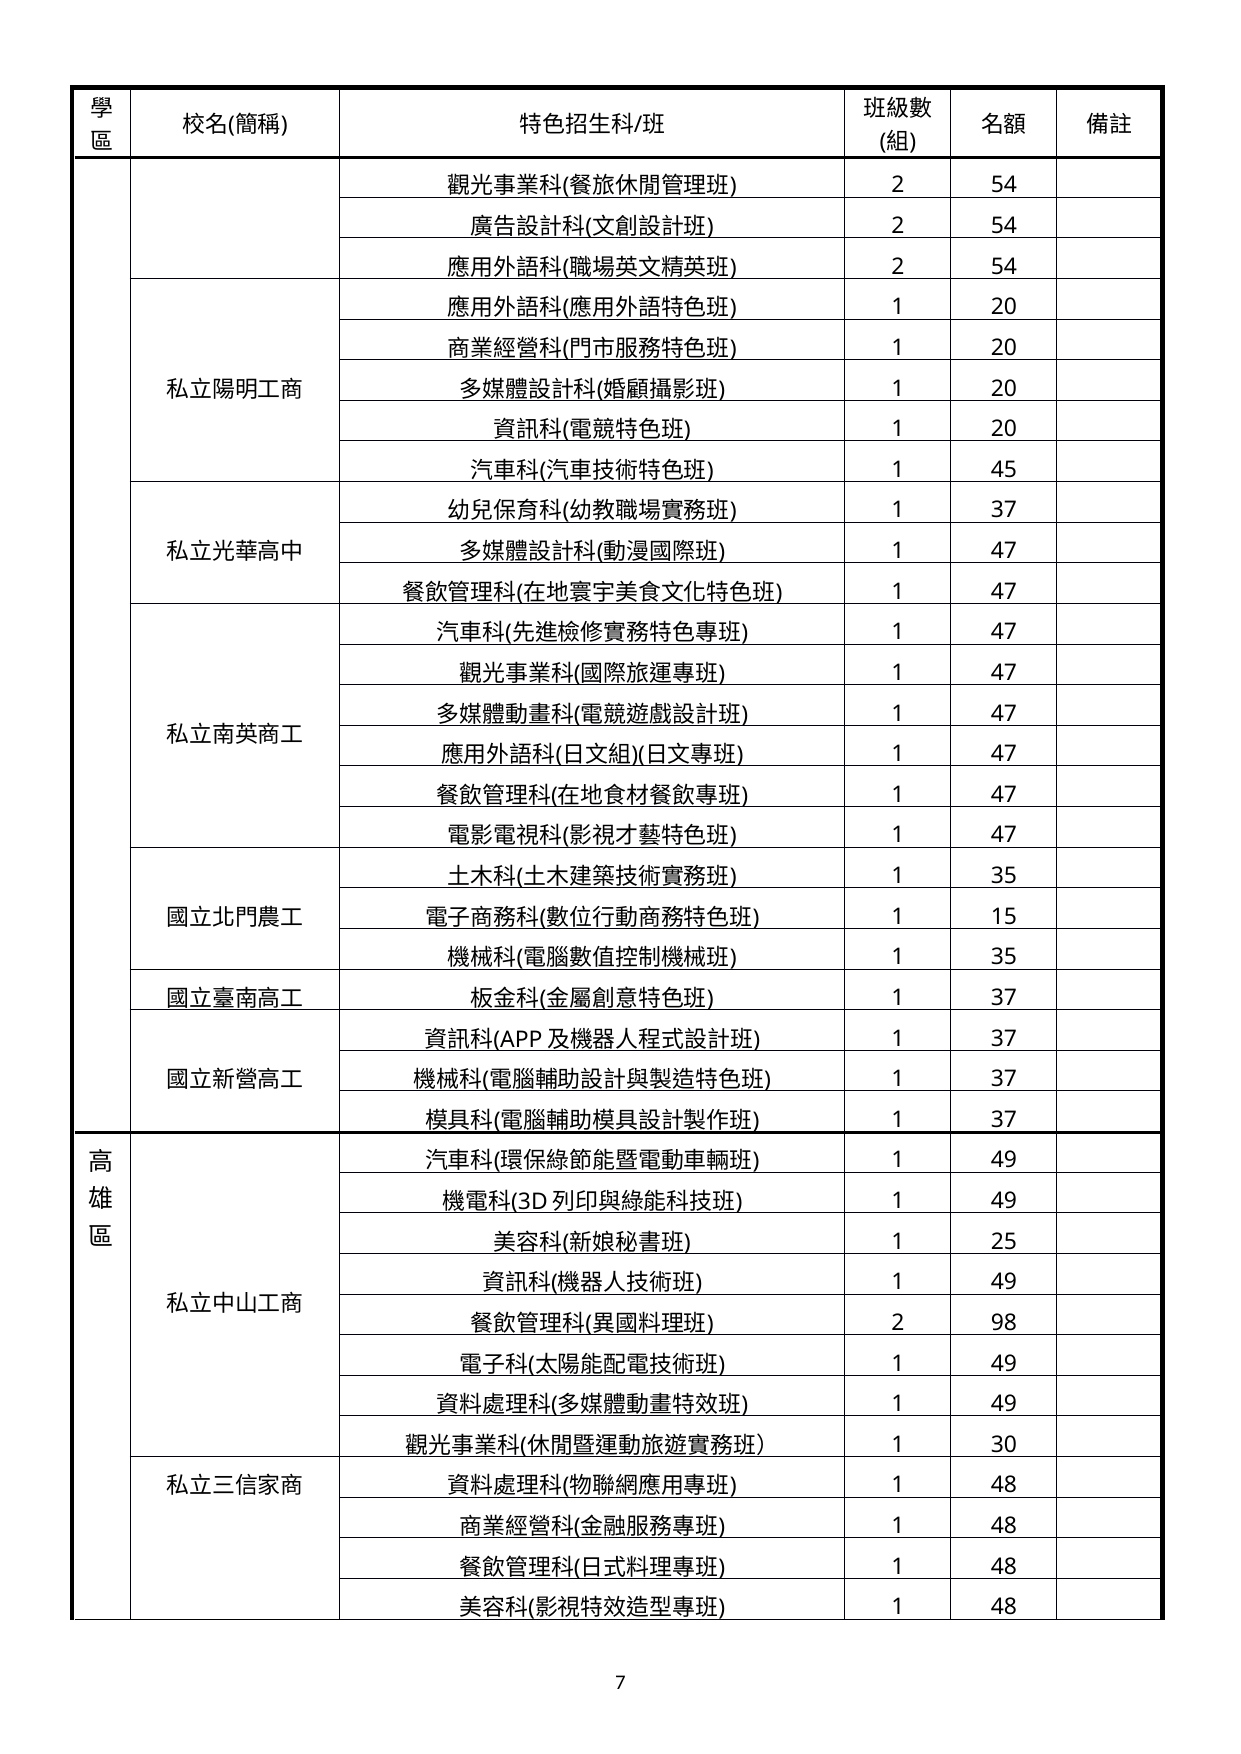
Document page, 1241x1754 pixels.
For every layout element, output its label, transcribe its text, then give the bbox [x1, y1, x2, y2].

table_cell 資料處理科(物聯網應用專班) [340, 1457, 844, 1497]
table_cell [1057, 320, 1160, 359]
table_cell [1057, 1134, 1160, 1172]
table_cell 觀光事業科(國際旅運專班) [340, 645, 844, 684]
table_cell 48 [951, 1457, 1056, 1497]
table_cell 49 [951, 1254, 1056, 1293]
table_cell 觀光事業科(餐旅休閒管理班) [340, 159, 844, 197]
table_cell [1057, 848, 1160, 887]
table_cell [1057, 1376, 1160, 1415]
table_cell 機械科(電腦數值控制機械班) [340, 929, 844, 968]
table_cell 資料處理科(多媒體動畫特效班) [340, 1376, 844, 1415]
table_cell [1057, 645, 1160, 684]
table_cell 1 [845, 888, 950, 928]
table_cell 30 [951, 1416, 1056, 1456]
table_cell [1057, 1173, 1160, 1212]
table_cell 電子商務科(數位行動商務特色班) [340, 888, 844, 928]
table_cell 54 [951, 159, 1056, 197]
table_cell 土木科(土木建築技術實務班) [340, 848, 844, 887]
table_cell 47 [951, 726, 1056, 765]
table_cell [1057, 1457, 1160, 1497]
table_cell 1 [845, 1213, 950, 1253]
table_cell 37 [951, 1051, 1056, 1090]
table_cell 1 [845, 1498, 950, 1537]
table_cell 15 [951, 888, 1056, 928]
table_cell [1057, 360, 1160, 400]
table_cell [1057, 1051, 1160, 1090]
table_cell 電影電視科(影視才藝特色班) [340, 807, 844, 847]
table_cell 餐飲管理科(日式料理專班) [340, 1538, 844, 1578]
table_cell 1 [845, 1091, 950, 1131]
table_cell 電子科(太陽能配電技術班) [340, 1335, 844, 1375]
table_cell 國立北門農工 [131, 848, 339, 968]
table_cell [1057, 1579, 1160, 1618]
table_cell 私立中山工商 [131, 1134, 339, 1456]
table_cell 高 雄 區 [74, 1132, 130, 1618]
table_cell [1057, 401, 1160, 440]
table_cell 應用外語科(日文組)(日文專班) [340, 726, 844, 765]
table_cell 54 [951, 198, 1056, 237]
table_cell 汽車科(汽車技術特色班) [340, 441, 844, 481]
table_cell 49 [951, 1376, 1056, 1415]
table_cell 49 [951, 1335, 1056, 1375]
table_cell 私立三信家商 [131, 1457, 339, 1618]
table_cell 商業經營科(門市服務特色班) [340, 320, 844, 359]
table_cell [1057, 1498, 1160, 1537]
table_cell 1 [845, 1416, 950, 1456]
table_cell 2 [845, 238, 950, 278]
table_cell 1 [845, 766, 950, 806]
table_cell 1 [845, 848, 950, 887]
table_cell 私立南英商工 [131, 604, 339, 847]
table_cell [1057, 1091, 1160, 1131]
table_cell 美容科(新娘秘書班) [340, 1213, 844, 1253]
table_cell [1057, 1213, 1160, 1253]
table_cell 1 [845, 441, 950, 481]
table_cell 49 [951, 1134, 1056, 1172]
table_cell 37 [951, 482, 1056, 522]
table_cell 1 [845, 1254, 950, 1293]
table_cell 1 [845, 929, 950, 968]
table_cell 1 [845, 1173, 950, 1212]
table_cell 多媒體設計科(動漫國際班) [340, 523, 844, 562]
table_cell 1 [845, 726, 950, 765]
table_cell [1057, 1254, 1160, 1293]
table_cell 應用外語科(應用外語特色班) [340, 279, 844, 318]
table_cell [1057, 726, 1160, 765]
table_cell [1057, 1335, 1160, 1375]
table_cell [1057, 604, 1160, 643]
table_cell 幼兒保育科(幼教職場實務班) [340, 482, 844, 522]
table_cell 47 [951, 685, 1056, 725]
table_cell 20 [951, 279, 1056, 318]
table_cell 美容科(影視特效造型專班) [340, 1579, 844, 1618]
table_cell 模具科(電腦輔助模具設計製作班) [340, 1091, 844, 1131]
table_cell 1 [845, 807, 950, 847]
table_cell 多媒體設計科(婚顧攝影班) [340, 360, 844, 400]
table_cell [1057, 441, 1160, 481]
table_cell [1057, 929, 1160, 968]
table_cell 1 [845, 1579, 950, 1618]
table_cell [131, 159, 339, 278]
table_header 班級數(組) [845, 90, 950, 156]
table_cell [1057, 482, 1160, 522]
table_cell 餐飲管理科(異國料理班) [340, 1295, 844, 1334]
table_cell 35 [951, 929, 1056, 968]
table_cell [1057, 523, 1160, 562]
table_cell 1 [845, 1335, 950, 1375]
table_cell [1057, 238, 1160, 278]
table_cell [1057, 198, 1160, 237]
table_cell 47 [951, 523, 1056, 562]
table_cell 47 [951, 807, 1056, 847]
table_cell 資訊科(機器人技術班) [340, 1254, 844, 1293]
table_cell [1057, 807, 1160, 847]
table_cell [1057, 563, 1160, 603]
table_cell [1057, 1010, 1160, 1050]
table_cell 1 [845, 401, 950, 440]
table_cell 47 [951, 645, 1056, 684]
table_cell 1 [845, 970, 950, 1009]
table_cell 1 [845, 1051, 950, 1090]
table_cell 私立光華高中 [131, 482, 339, 603]
table_cell [1057, 279, 1160, 318]
table_cell 35 [951, 848, 1056, 887]
table_cell 廣告設計科(文創設計班) [340, 198, 844, 237]
table_cell 1 [845, 320, 950, 359]
table_cell 汽車科(先進檢修實務特色專班) [340, 604, 844, 643]
table_cell 25 [951, 1213, 1056, 1253]
table_cell [1057, 766, 1160, 806]
table_cell 機電科(3D列印與綠能科技班) [340, 1173, 844, 1212]
table_cell 37 [951, 1010, 1056, 1050]
table_cell 20 [951, 401, 1056, 440]
table_cell 資訊科(電競特色班) [340, 401, 844, 440]
table_cell 37 [951, 1091, 1056, 1131]
table_cell 98 [951, 1295, 1056, 1334]
table_cell 37 [951, 970, 1056, 1009]
table_cell 47 [951, 563, 1056, 603]
table_header 備註 [1057, 90, 1160, 156]
table_cell 48 [951, 1538, 1056, 1578]
table_cell 1 [845, 279, 950, 318]
table_header 學 區 [74, 90, 130, 156]
table_cell 2 [845, 198, 950, 237]
table_cell 1 [845, 360, 950, 400]
table_cell 1 [845, 563, 950, 603]
table_cell 觀光事業科(休閒暨運動旅遊實務班） [340, 1416, 844, 1456]
table_cell [1057, 970, 1160, 1009]
table_cell 47 [951, 604, 1056, 643]
table_cell 國立新營高工 [131, 1010, 339, 1131]
table_cell 多媒體動畫科(電競遊戲設計班) [340, 685, 844, 725]
table_cell 1 [845, 1010, 950, 1050]
table_cell 48 [951, 1579, 1056, 1618]
table_cell 1 [845, 1134, 950, 1172]
table_cell 商業經營科(金融服務專班) [340, 1498, 844, 1537]
table_cell 私立陽明工商 [131, 279, 339, 481]
table_header 名額 [951, 90, 1056, 156]
table_cell 1 [845, 645, 950, 684]
table_cell 機械科(電腦輔助設計與製造特色班) [340, 1051, 844, 1090]
table_cell [1057, 1538, 1160, 1578]
table_cell 1 [845, 604, 950, 643]
table_header 校名(簡稱) [131, 90, 339, 156]
table_cell 1 [845, 1376, 950, 1415]
table_cell [1057, 1416, 1160, 1456]
table_cell 45 [951, 441, 1056, 481]
table_cell [1057, 1295, 1160, 1334]
table_cell 49 [951, 1173, 1056, 1212]
table_cell 1 [845, 1538, 950, 1578]
table_cell 板金科(金屬創意特色班) [340, 970, 844, 1009]
table_header 特色招生科/班 [340, 90, 844, 156]
table_cell 1 [845, 1457, 950, 1497]
table_cell 應用外語科(職場英文精英班) [340, 238, 844, 278]
table_cell 54 [951, 238, 1056, 278]
table_cell 20 [951, 360, 1056, 400]
table_cell 國立臺南高工 [131, 970, 339, 1009]
table_cell [74, 157, 130, 1131]
table_cell 1 [845, 482, 950, 522]
table_cell 餐飲管理科(在地食材餐飲專班) [340, 766, 844, 806]
table_cell 47 [951, 766, 1056, 806]
table_cell 2 [845, 159, 950, 197]
table_cell [1057, 685, 1160, 725]
table_cell 2 [845, 1295, 950, 1334]
table_cell 汽車科(環保綠節能暨電動車輛班) [340, 1134, 844, 1172]
table_cell [1057, 888, 1160, 928]
table_cell [1057, 159, 1160, 197]
table_cell 48 [951, 1498, 1056, 1537]
table_cell 資訊科(APP及機器人程式設計班) [340, 1010, 844, 1050]
table_cell 20 [951, 320, 1056, 359]
table_cell 1 [845, 685, 950, 725]
table_cell 餐飲管理科(在地寰宇美食文化特色班) [340, 563, 844, 603]
table_cell 1 [845, 523, 950, 562]
